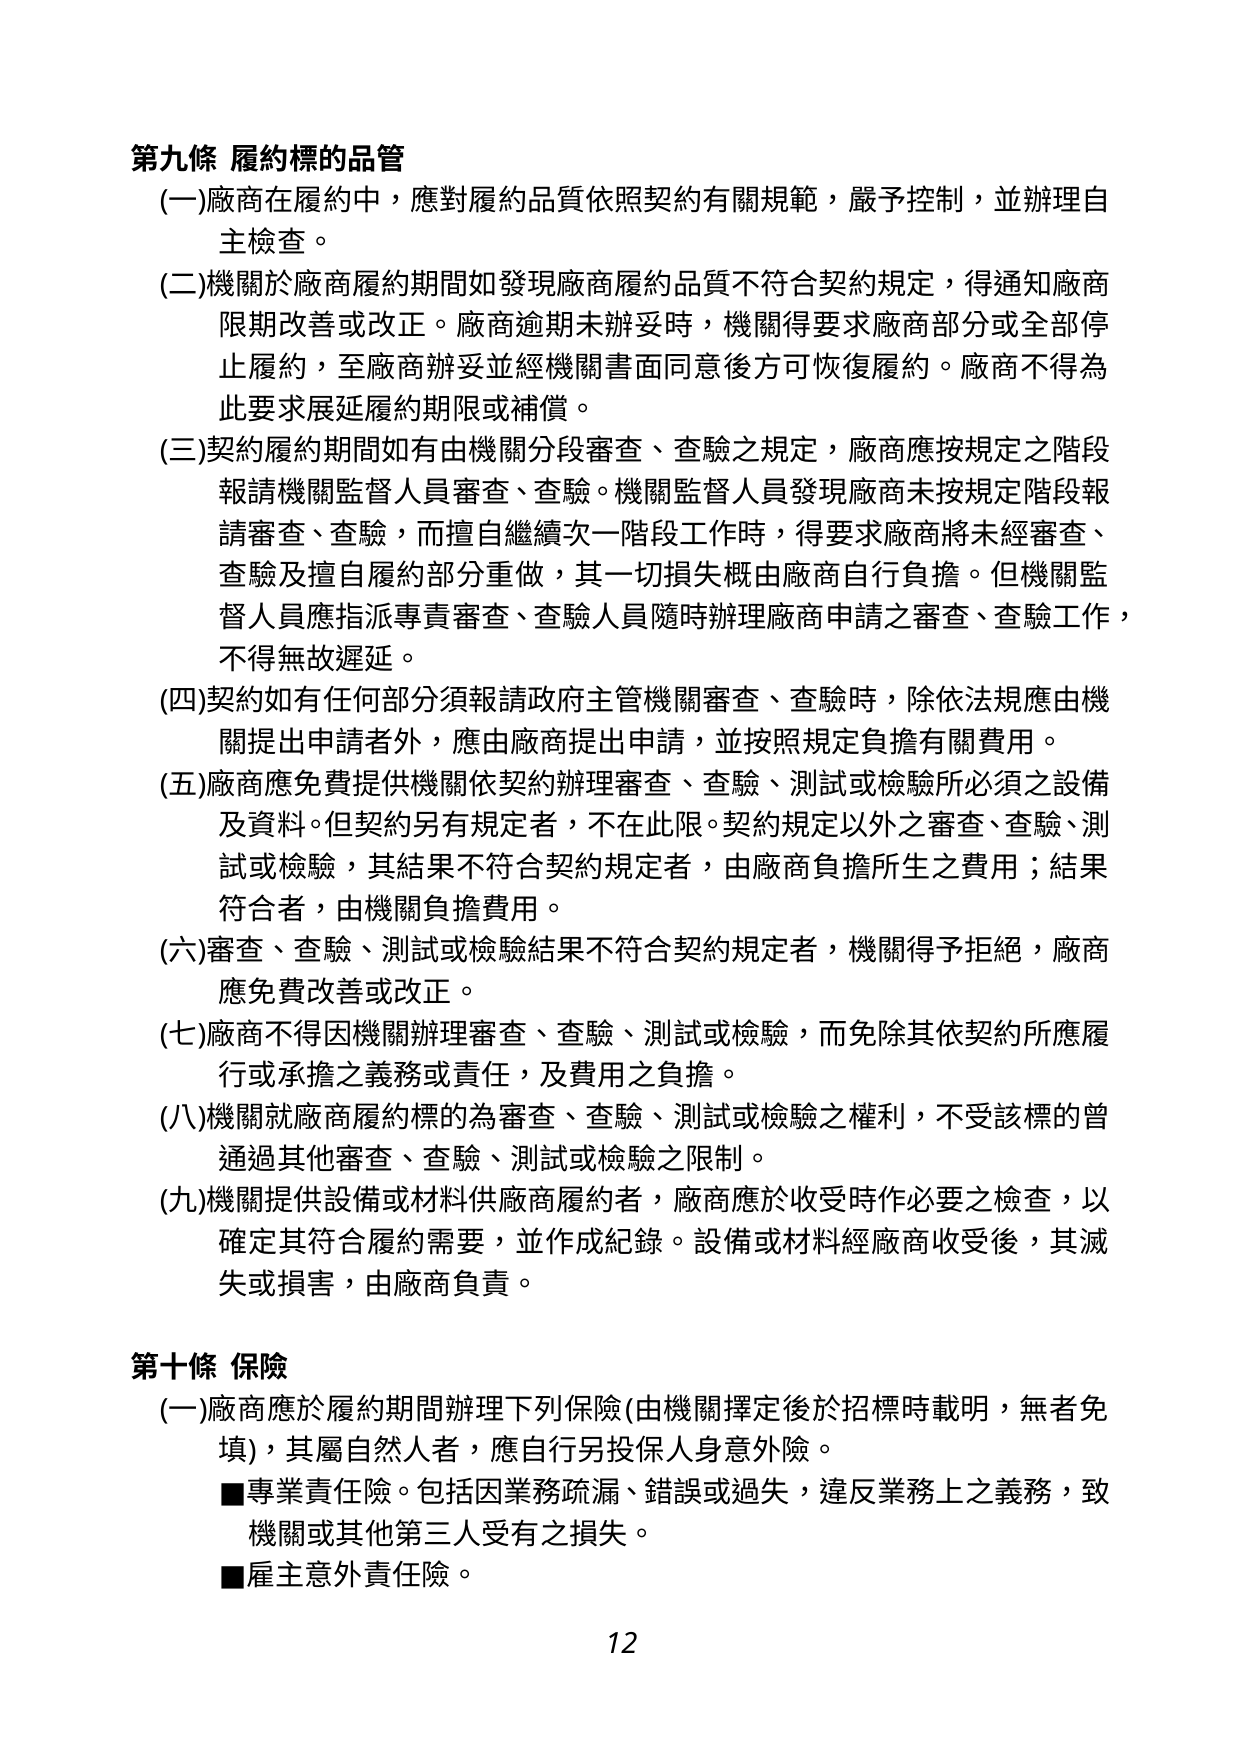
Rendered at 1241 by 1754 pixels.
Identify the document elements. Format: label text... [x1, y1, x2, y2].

text (八)機關就廠商履約標的為審查、查驗、測試或檢驗之權利，不受該標的曾通過其他審查、查驗、測試或檢驗之限制。 [159, 1094, 1110, 1177]
text ■雇主意外責任險。 [218, 1552, 1110, 1594]
text (四)契約如有任何部分須報請政府主管機關審查、查驗時，除依法規應由機關提出申請者外，應由廠商提出申請，並按照規定負擔有關費用。 [159, 677, 1110, 761]
text (一)廠商在履約中，應對履約品質依照契約有關規範，嚴予控制，並辦理自主檢查。 [159, 177, 1110, 261]
text ■專業責任險。包括因業務疏漏、錯誤或過失，違反業務上之義務，致機關或其他第三人受有之損失。 [218, 1469, 1110, 1552]
text (七)廠商不得因機關辦理審查、查驗、測試或檢驗，而免除其依契約所應履行或承擔之義務或責任，及費用之負擔。 [159, 1011, 1110, 1094]
text 第九條 履約標的品管 [130, 136, 1110, 177]
text (二)機關於廠商履約期間如發現廠商履約品質不符合契約規定，得通知廠商限期改善或改正。廠商逾期未辦妥時，機關得要求廠商部分或全部停止履約，至廠商辦妥並經機關書面同意後方可恢復履約。廠商不得為此要求展延履約期限或補償。 [159, 261, 1110, 427]
text (五)廠商應免費提供機關依契約辦理審查、查驗、測試或檢驗所必須之設備及資料。但契約另有規定者，不在此限。契約規定以外之審查、查驗、測試或檢驗，其結果不符合契約規定者，由廠商負擔所生之費用；結果符合者，由機關負擔費用。 [159, 761, 1110, 927]
text (一)廠商應於履約期間辦理下列保險(由機關擇定後於招標時載明，無者免填)，其屬自然人者，應自行另投保人身意外險。 [159, 1386, 1110, 1469]
text (六)審查、查驗、測試或檢驗結果不符合契約規定者，機關得予拒絕，廠商應免費改善或改正。 [159, 927, 1110, 1011]
text (九)機關提供設備或材料供廠商履約者，廠商應於收受時作必要之檢查，以確定其符合履約需要，並作成紀錄。設備或材料經廠商收受後，其滅失或損害，由廠商負責。 [159, 1177, 1110, 1302]
text 第十條 保險 [130, 1344, 1110, 1386]
text (三)契約履約期間如有由機關分段審查、查驗之規定，廠商應按規定之階段報請機關監督人員審查、查驗。機關監督人員發現廠商未按規定階段報請審查、查驗，而擅自繼續次一階段工作時，得要求廠商將未經審查、查驗及擅自履約部分重做，其一切損失概由廠商自行負擔。但機關監督人員應指派專責審查、查驗人員隨時辦理廠商申請之審查、查驗工作，不得無故遲延。 [159, 427, 1110, 677]
